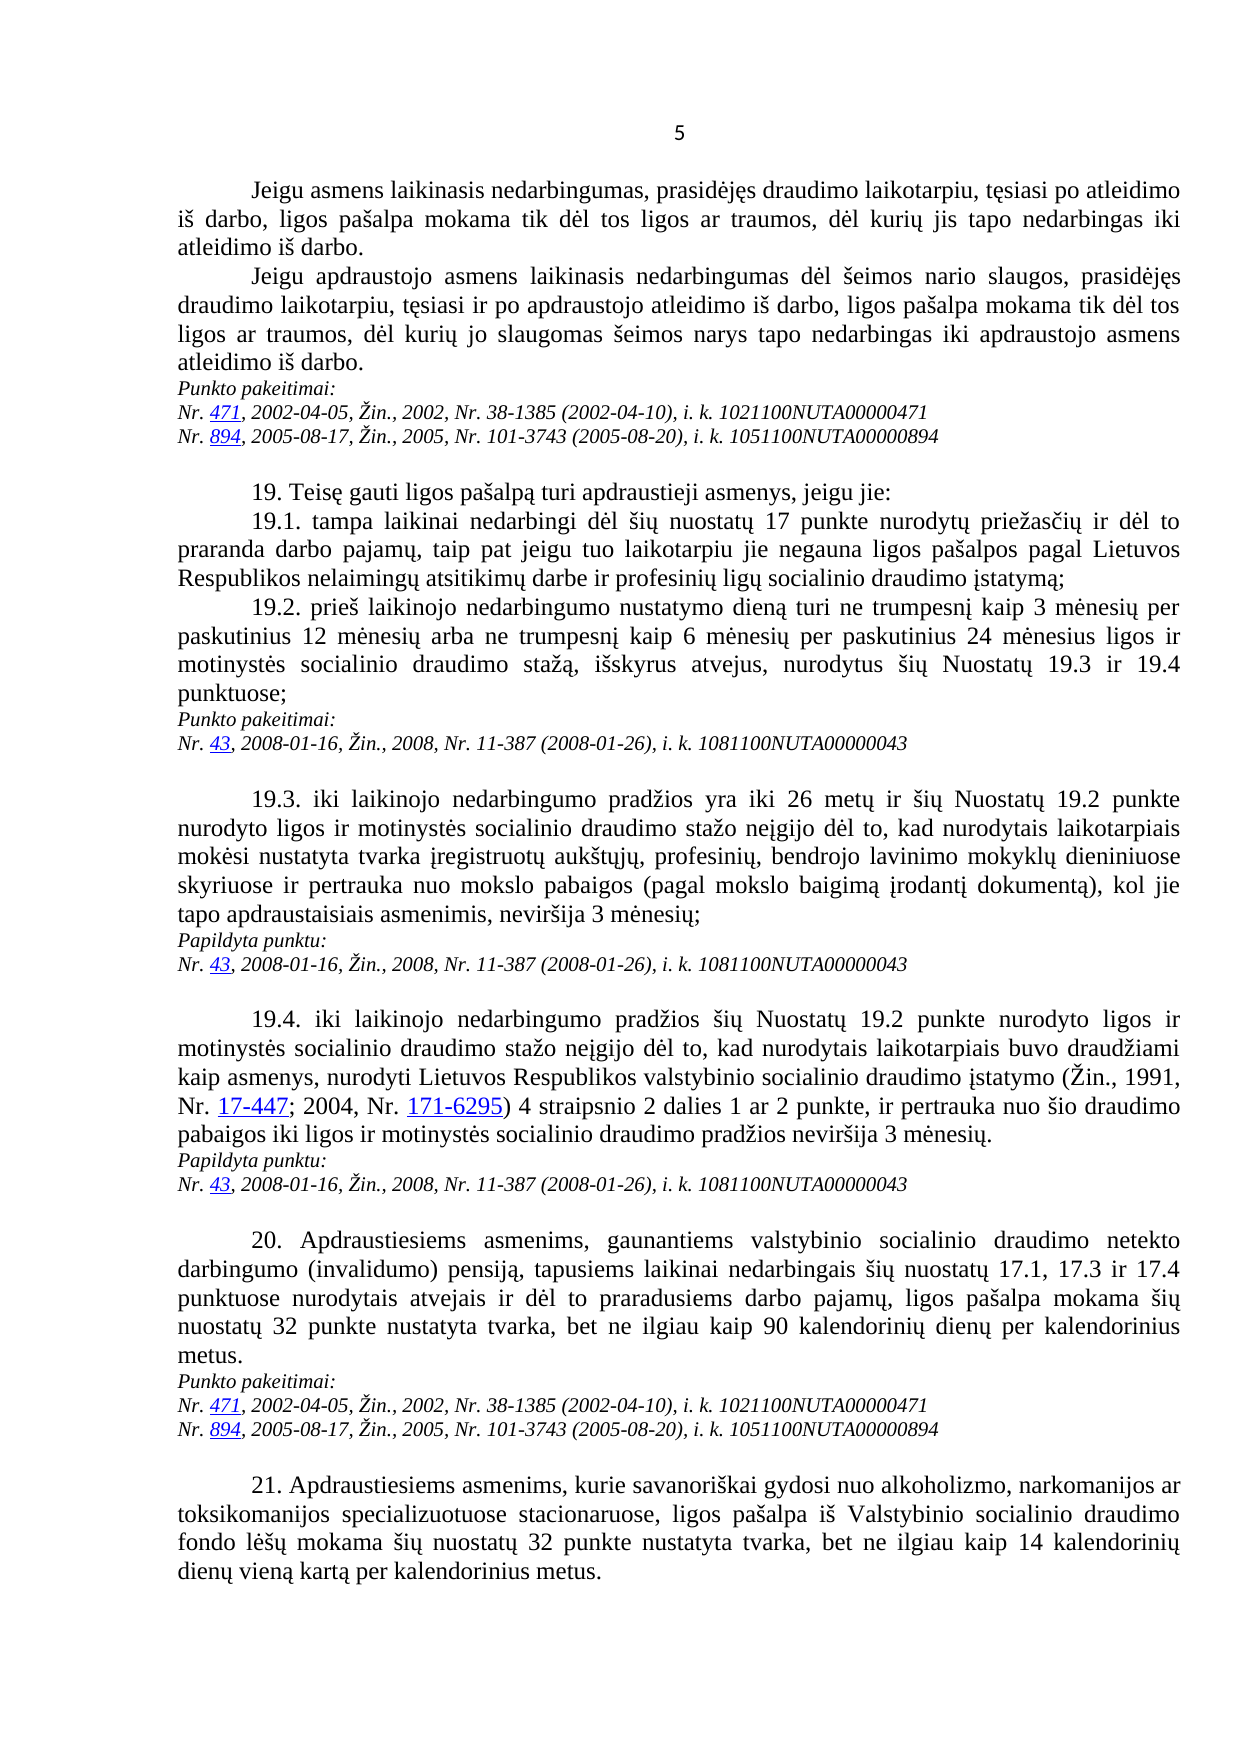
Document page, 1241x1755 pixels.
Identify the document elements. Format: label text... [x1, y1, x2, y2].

text Nr. 43, 2008-01-16, Žin., 2008, Nr. 11-387 (2008-01-26), i. k. 1081100NUTA00000043 [177, 1172, 1181, 1196]
text 19.4. iki laikinojo nedarbingumo pradžios šių Nuostatų 19.2 punkte nurodyto ligos ir motinystės socialinio draudimo stažo neįgijo dėl to, kad nurodytais laikotarpiais buvo draudžiami kaip asmenys, nurodyti Lietuvos Respublikos valstybinio socialinio draudimo įstatymo (Žin., 1991, Nr. 17-447; 2004, Nr. 171-6295) 4 straipsnio 2 dalies 1 ar 2 punkte, ir pertrauka nuo šio draudimo pabaigos iki ligos ir motinystės socialinio draudimo pradžios neviršija 3 mėnesių. [177, 1004, 1181, 1148]
text Papildyta punktu: [177, 1148, 1181, 1172]
text 19. Teisę gauti ligos pašalpą turi apdraustieji asmenys, jeigu jie: [177, 477, 1181, 506]
text Nr. 894, 2005-08-17, Žin., 2005, Nr. 101-3743 (2005-08-20), i. k. 1051100NUTA00000894 [177, 1417, 1181, 1441]
text 21. Apdraustiesiems asmenims, kurie savanoriškai gydosi nuo alkoholizmo, narkomanijos ar toksikomanijos specializuotuose stacionaruose, ligos pašalpa iš Valstybinio socialinio draudimo fondo lėšų mokama šių nuostatų 32 punkte nustatyta tvarka, bet ne ilgiau kaip 14 kalendorinių dienų vieną kartą per kalendorinius metus. [177, 1470, 1181, 1585]
text Nr. 894, 2005-08-17, Žin., 2005, Nr. 101-3743 (2005-08-20), i. k. 1051100NUTA00000894 [177, 424, 1181, 448]
text Papildyta punktu: [177, 928, 1181, 952]
text Punkto pakeitimai: [177, 1369, 1181, 1393]
text Punkto pakeitimai: [177, 376, 1181, 400]
text 19.3. iki laikinojo nedarbingumo pradžios yra iki 26 metų ir šių Nuostatų 19.2 punkte nurodyto ligos ir motinystės socialinio draudimo stažo neįgijo dėl to, kad nurodytais laikotarpiais mokėsi nustatyta tvarka įregistruotų aukštųjų, profesinių, bendrojo lavinimo mokyklų dieniniuose skyriuose ir pertrauka nuo mokslo pabaigos (pagal mokslo baigimą įrodantį dokumentą), kol jie tapo apdraustaisiais asmenimis, neviršija 3 mėnesių; [177, 784, 1181, 928]
text Nr. 43, 2008-01-16, Žin., 2008, Nr. 11-387 (2008-01-26), i. k. 1081100NUTA00000043 [177, 731, 1181, 755]
text 19.1. tampa laikinai nedarbingi dėl šių nuostatų 17 punkte nurodytų priežasčių ir dėl to praranda darbo pajamų, taip pat jeigu tuo laikotarpiu jie negauna ligos pašalpos pagal Lietuvos Respublikos nelaimingų atsitikimų darbe ir profesinių ligų socialinio draudimo įstatymą; [177, 506, 1181, 592]
text Jeigu apdraustojo asmens laikinasis nedarbingumas dėl šeimos nario slaugos, prasidėjęs draudimo laikotarpiu, tęsiasi ir po apdraustojo atleidimo iš darbo, ligos pašalpa mokama tik dėl tos ligos ar traumos, dėl kurių jo slaugomas šeimos narys tapo nedarbingas iki apdraustojo asmens atleidimo iš darbo. [177, 261, 1181, 376]
text Jeigu asmens laikinasis nedarbingumas, prasidėjęs draudimo laikotarpiu, tęsiasi po atleidimo iš darbo, ligos pašalpa mokama tik dėl tos ligos ar traumos, dėl kurių jis tapo nedarbingas iki atleidimo iš darbo. [177, 175, 1181, 261]
text Nr. 471, 2002-04-05, Žin., 2002, Nr. 38-1385 (2002-04-10), i. k. 1021100NUTA00000471 [177, 1393, 1181, 1417]
text Punkto pakeitimai: [177, 707, 1181, 731]
text 19.2. prieš laikinojo nedarbingumo nustatymo dieną turi ne trumpesnį kaip 3 mėnesių per paskutinius 12 mėnesių arba ne trumpesnį kaip 6 mėnesių per paskutinius 24 mėnesius ligos ir motinystės socialinio draudimo stažą, išskyrus atvejus, nurodytus šių Nuostatų 19.3 ir 19.4 punktuose; [177, 592, 1181, 707]
text 20. Apdraustiesiems asmenims, gaunantiems valstybinio socialinio draudimo netekto darbingumo (invalidumo) pensiją, tapusiems laikinai nedarbingais šių nuostatų 17.1, 17.3 ir 17.4 punktuose nurodytais atvejais ir dėl to praradusiems darbo pajamų, ligos pašalpa mokama šių nuostatų 32 punkte nustatyta tvarka, bet ne ilgiau kaip 90 kalendorinių dienų per kalendorinius metus. [177, 1225, 1181, 1369]
text Nr. 43, 2008-01-16, Žin., 2008, Nr. 11-387 (2008-01-26), i. k. 1081100NUTA00000043 [177, 952, 1181, 976]
text Nr. 471, 2002-04-05, Žin., 2002, Nr. 38-1385 (2002-04-10), i. k. 1021100NUTA00000471 [177, 400, 1181, 424]
